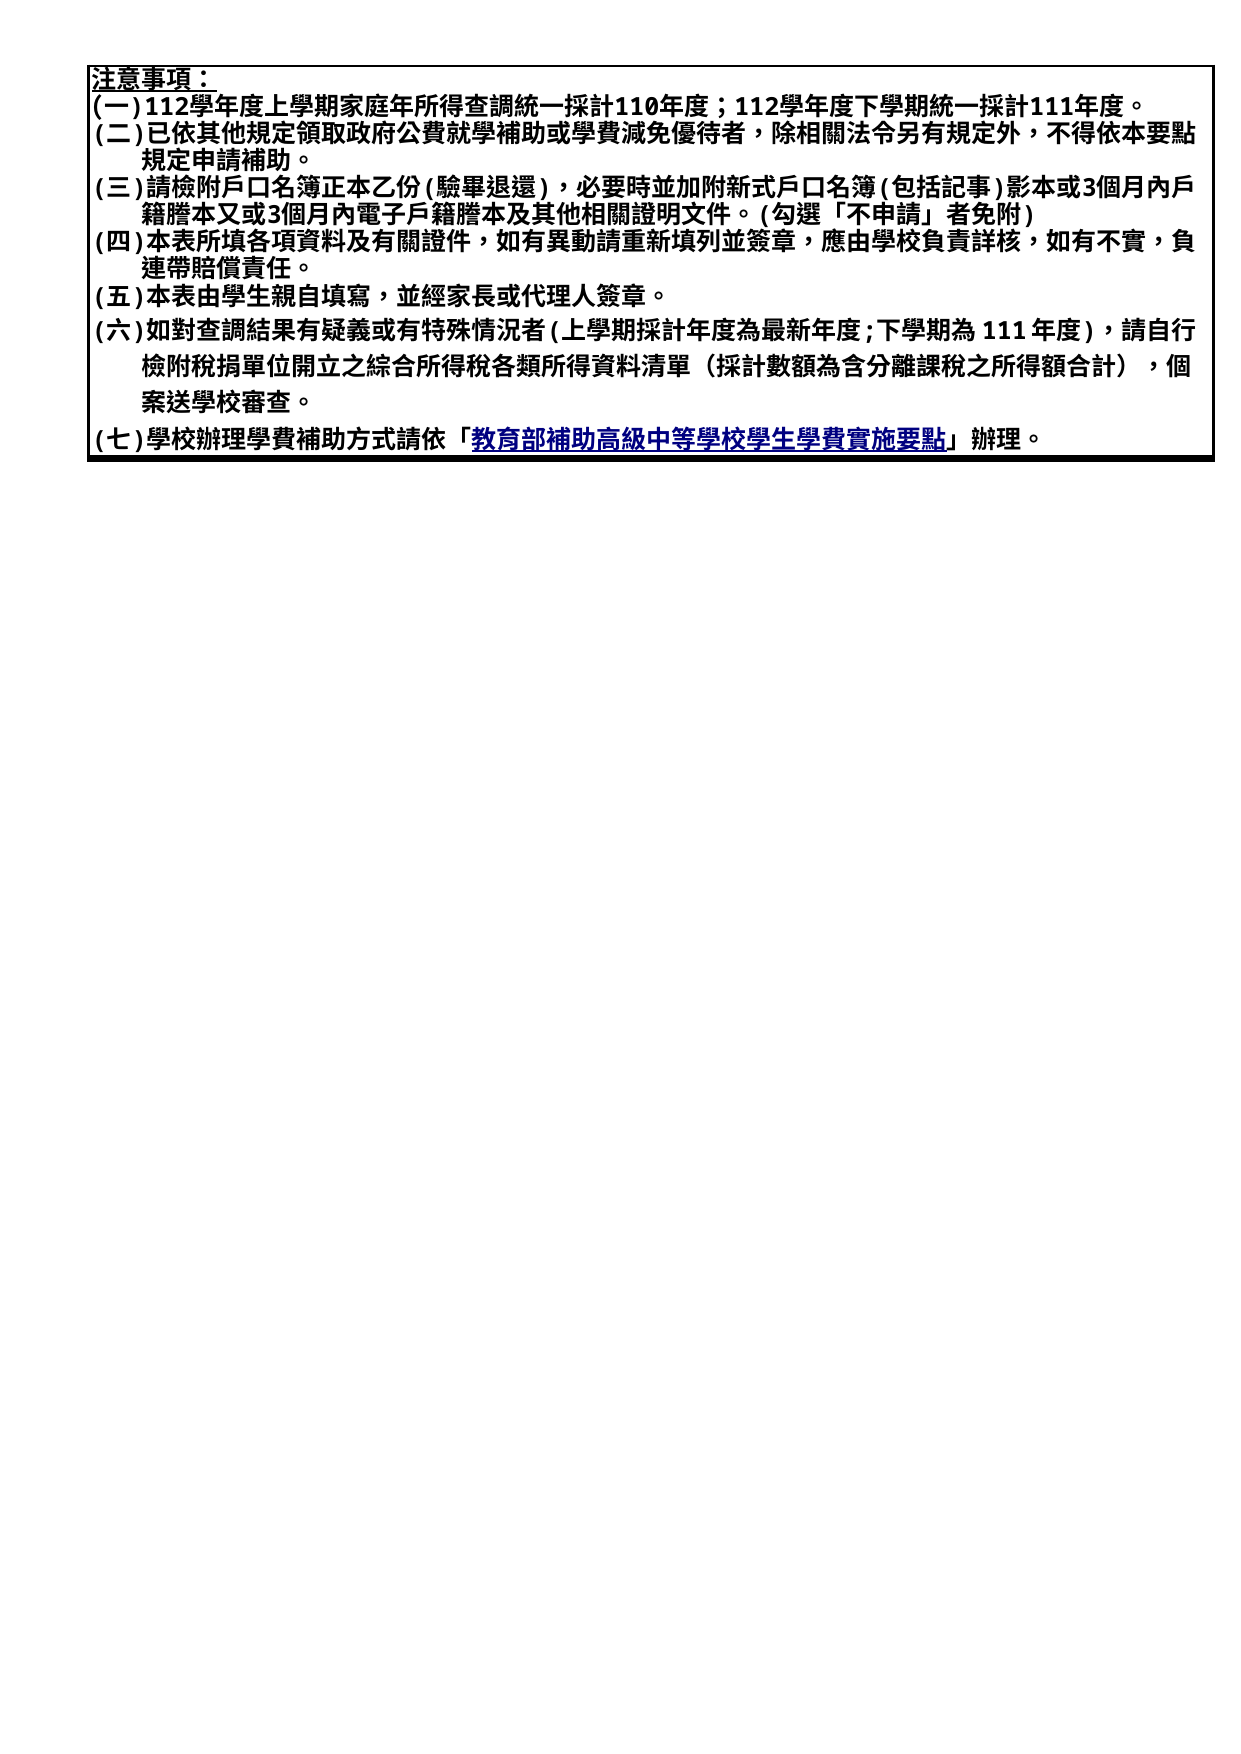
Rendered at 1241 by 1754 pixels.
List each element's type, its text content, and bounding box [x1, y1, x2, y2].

table_cell 注意事項： (一)112學年度上學期家庭年所得查調統一採計110年度；112學年度下學期統一採計111年度。 (二)已依其他規定領取政府公費就學補助或學費減免優待者，除相關法令另有規定外，不得依本要點規定申請補助。 (三)請檢附戶口名簿正本乙份(驗畢退還)，必要時並加附新式戶口名簿(包括記事)影本或3個月內戶籍謄本又或3個月內電子戶籍謄本及其他相關證明文件。(勾選「不申請」者免附) (四)本表所填各項資料及有關證件，如有異動請重新填列並簽章，應由學校負責詳核，如有不實，負連帶賠償責任。 (五)本表由學生親自填寫，並經家長或代理人簽章。 (六)如對查調結果有疑義或有特殊情況者(上學期採計年度為最新年度;下學期為111年度)，請自行檢附稅捐單位開立之綜合所得稅各類所得資料清單（採計數額為含分離課稅之所得額合計），個案送學校審查。 (七)學校辦理學費補助方式請依「教育部補助高級中等學校學生學費實施要點」辦理。 [90, 67, 1212, 455]
